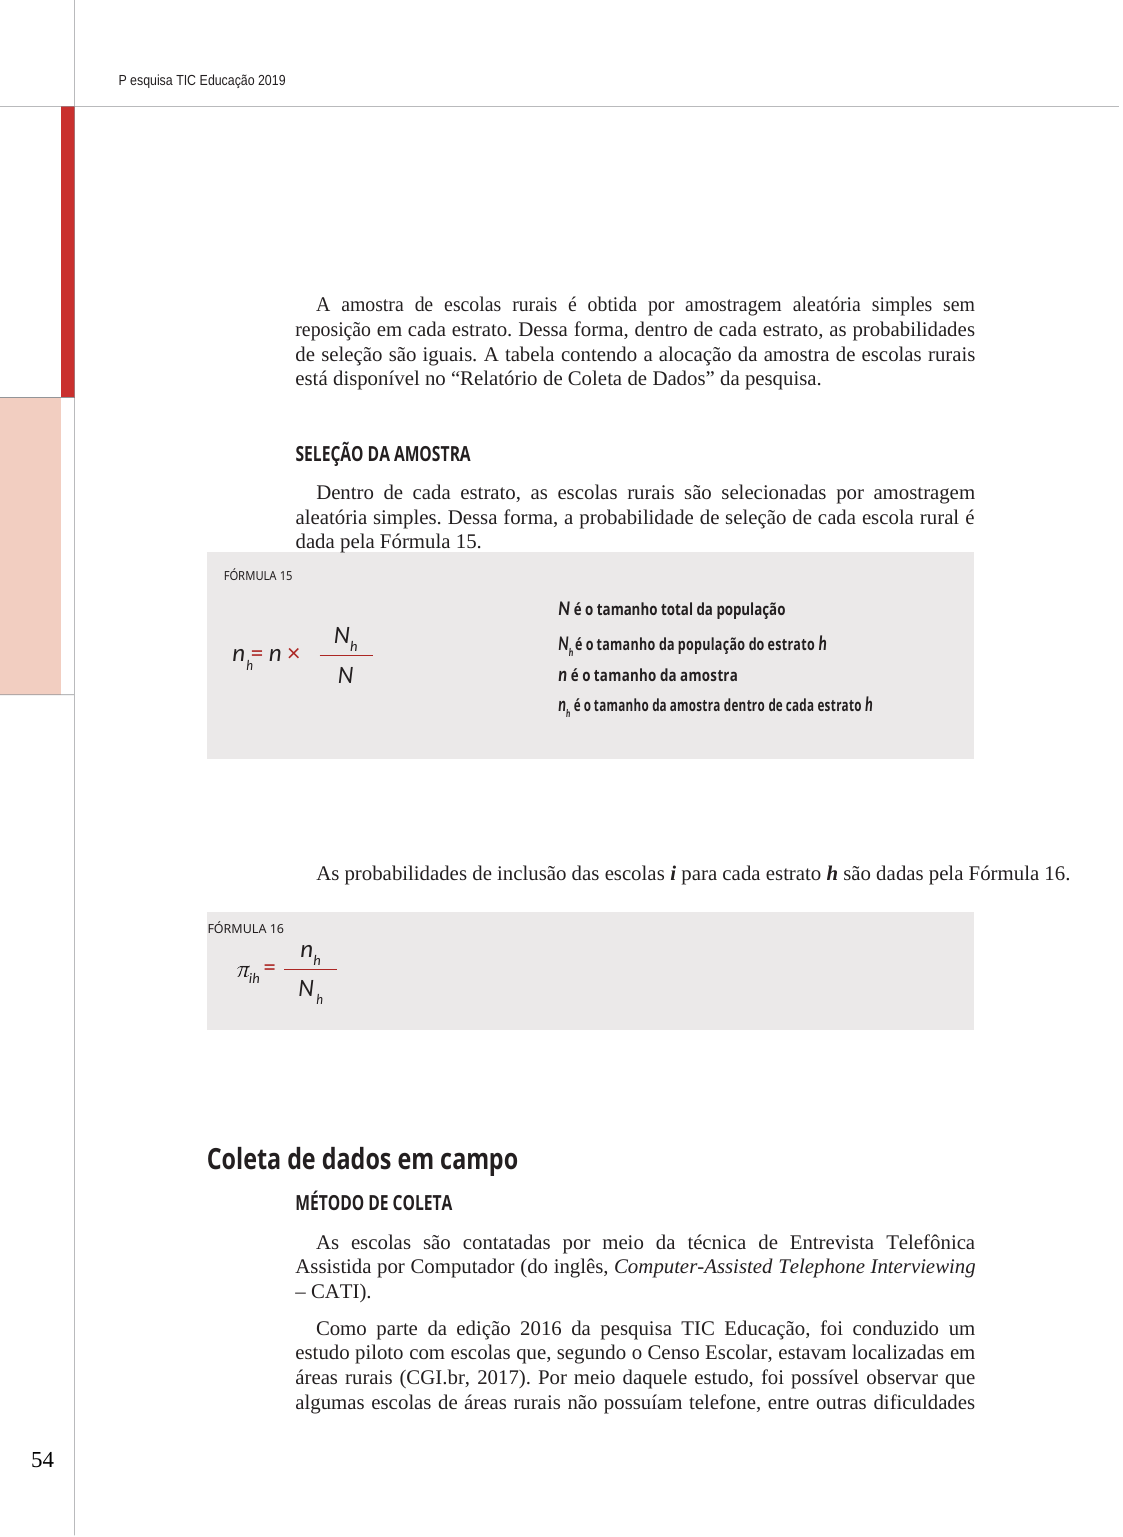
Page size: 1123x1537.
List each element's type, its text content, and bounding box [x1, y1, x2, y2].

text Dentro de cada estrato, as escolas rurais são selecionadas por amostragem aleatória simples. Dessa forma, a probabilidade de seleção de cada escola rural é dada pela Fórmula 15. [295, 480, 976, 553]
text A amostra de escolas rurais é obtida por amostragem aleatória simples sem reposição em cada estrato. Dessa forma, dentro de cada estrato, as probabilidades de seleção são iguais. A tabela contendo a alocação da amostra de escolas rurais está disponível no “Relatório de Coleta de Dados” da pesquisa. [295, 292, 976, 390]
text FÓRMULA 16 [974, 920, 1104, 937]
text As escolas são contatadas por meio da técnica de Entrevista Telefônica Assistida por Computador (do inglês, Computer-Assisted Telephone Interviewing – CATI). [295, 1229, 976, 1303]
text FÓRMULA 15 [61, 567, 74, 584]
text FÓRMULA 15 [75, 567, 207, 584]
text As probabilidades de inclusão das escolas i para cada estrato h são dadas pela Fórmula 16. [316, 861, 1104, 885]
subtitle Coleta de dados em campo [207, 1139, 1104, 1178]
subtitle SELEÇÃO DA AMOSTRA [295, 439, 1104, 467]
subtitle MÉTODO DE COLETA [295, 1188, 1104, 1217]
text Como parte da edição 2016 da pesquisa TIC Educação, foi conduzido um estudo piloto com escolas que, segundo o Censo Escolar, estavam localizadas em áreas rurais (CGI.br, 2017). Por meio daquele estudo, foi possível observar que algumas escolas de áreas rurais não possuíam telefone, entre outras dificuldades [295, 1316, 976, 1414]
